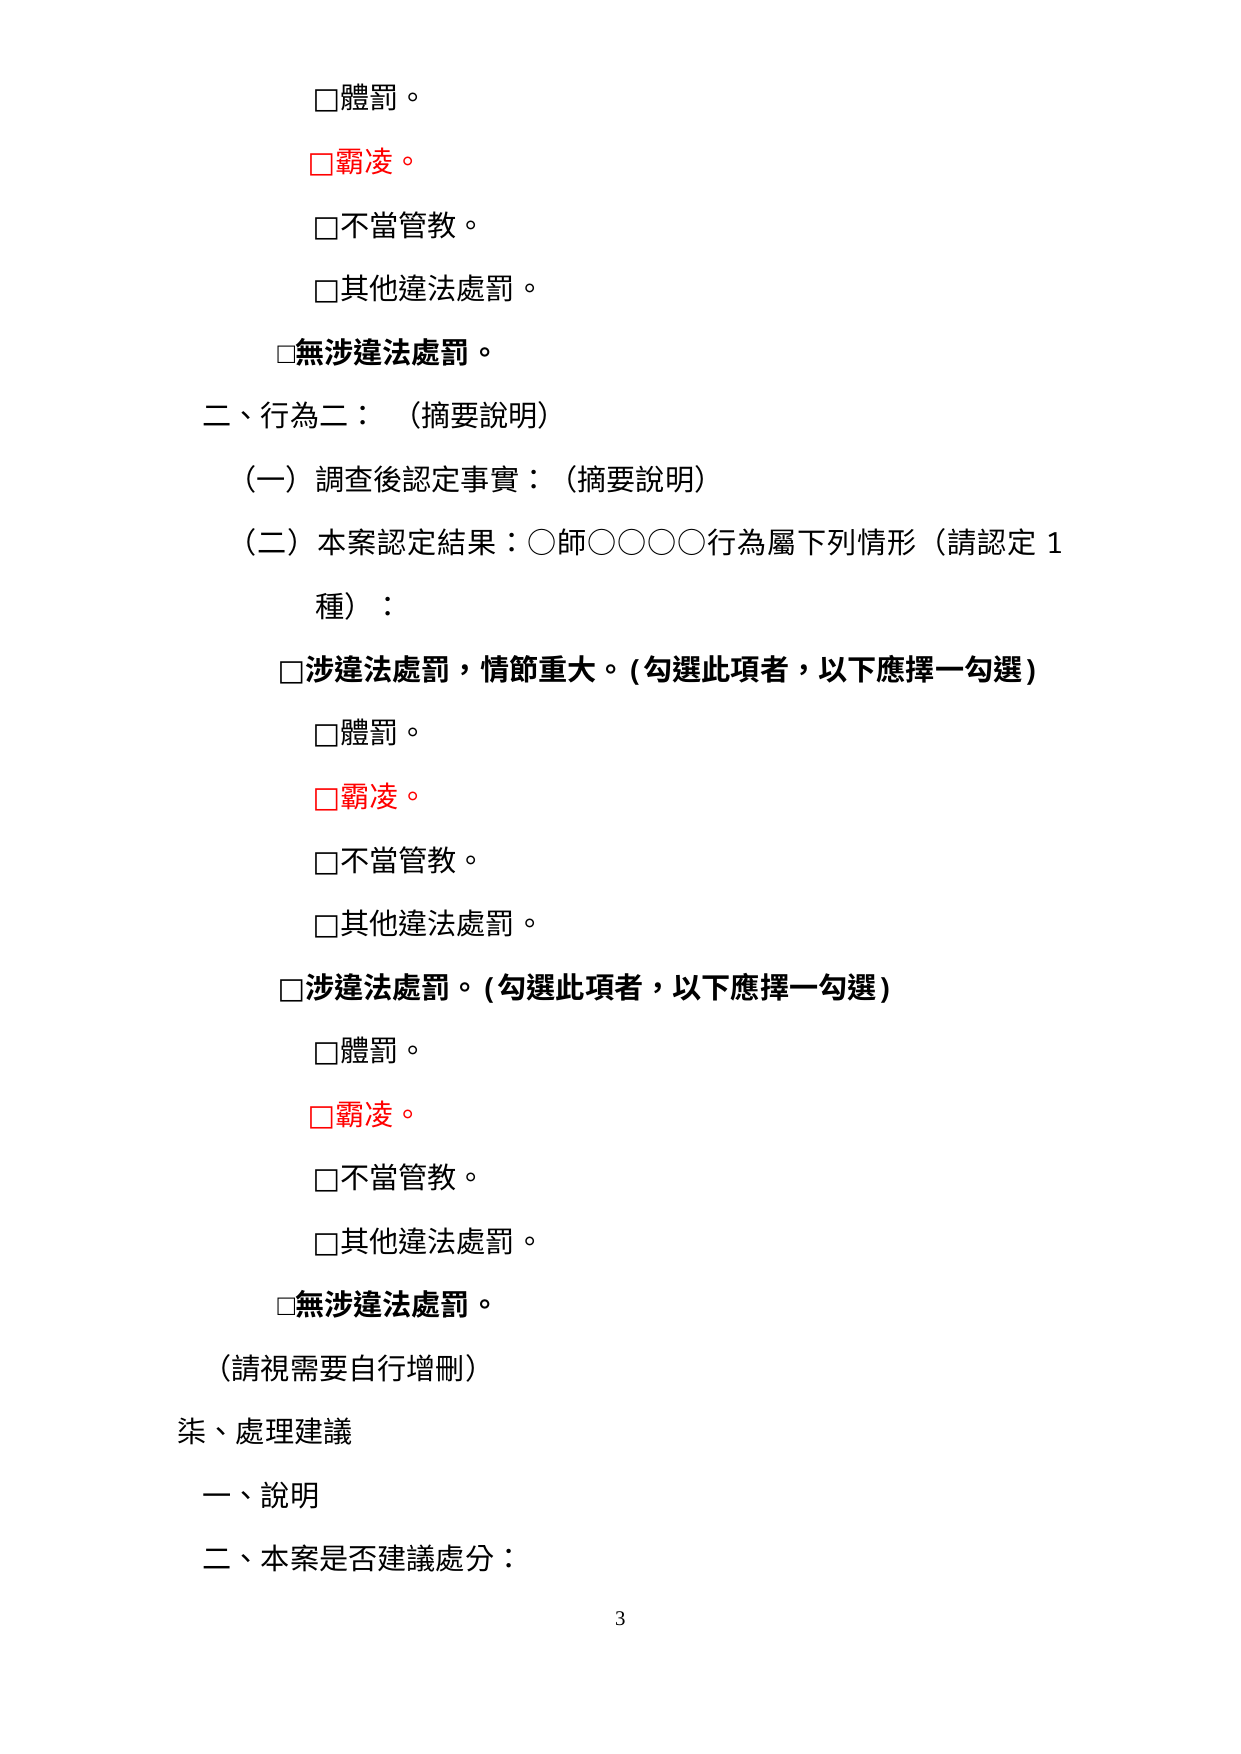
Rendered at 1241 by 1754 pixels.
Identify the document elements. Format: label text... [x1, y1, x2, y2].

text （一）調查後認定事實：（摘要說明） [227, 456, 1063, 498]
text □無涉違法處罰。 [277, 329, 1063, 372]
text □體罰。 [277, 710, 1063, 752]
text 二、本案是否建議處分： [202, 1536, 1063, 1578]
text （二）本案認定結果：○師○○○○行為屬下列情形（請認定1種）： [227, 519, 1063, 625]
text 二、行為二： （摘要說明） [202, 393, 1063, 435]
text □不當管教。 [277, 202, 1063, 244]
text 一、說明 [202, 1472, 1063, 1515]
text □霸凌。 [277, 774, 1063, 816]
text □其他違法處罰。 [277, 901, 1063, 943]
text 柒、處理建議 [177, 1409, 1063, 1451]
text □體罰。 [277, 75, 1063, 117]
text □涉違法處罰。(勾選此項者，以下應擇一勾選) [277, 964, 1063, 1007]
text □涉違法處罰，情節重大。(勾選此項者，以下應擇一勾選) [277, 647, 1063, 689]
text （請視需要自行增刪） [202, 1346, 1063, 1388]
text □其他違法處罰。 [277, 1218, 1063, 1261]
text □霸凌。 [277, 138, 1063, 181]
text □無涉違法處罰。 [277, 1282, 1063, 1324]
text □其他違法處罰。 [277, 266, 1063, 308]
text □霸凌。 [277, 1091, 1063, 1134]
text □不當管教。 [277, 1155, 1063, 1197]
text □不當管教。 [277, 837, 1063, 879]
text □體罰。 [277, 1028, 1063, 1070]
